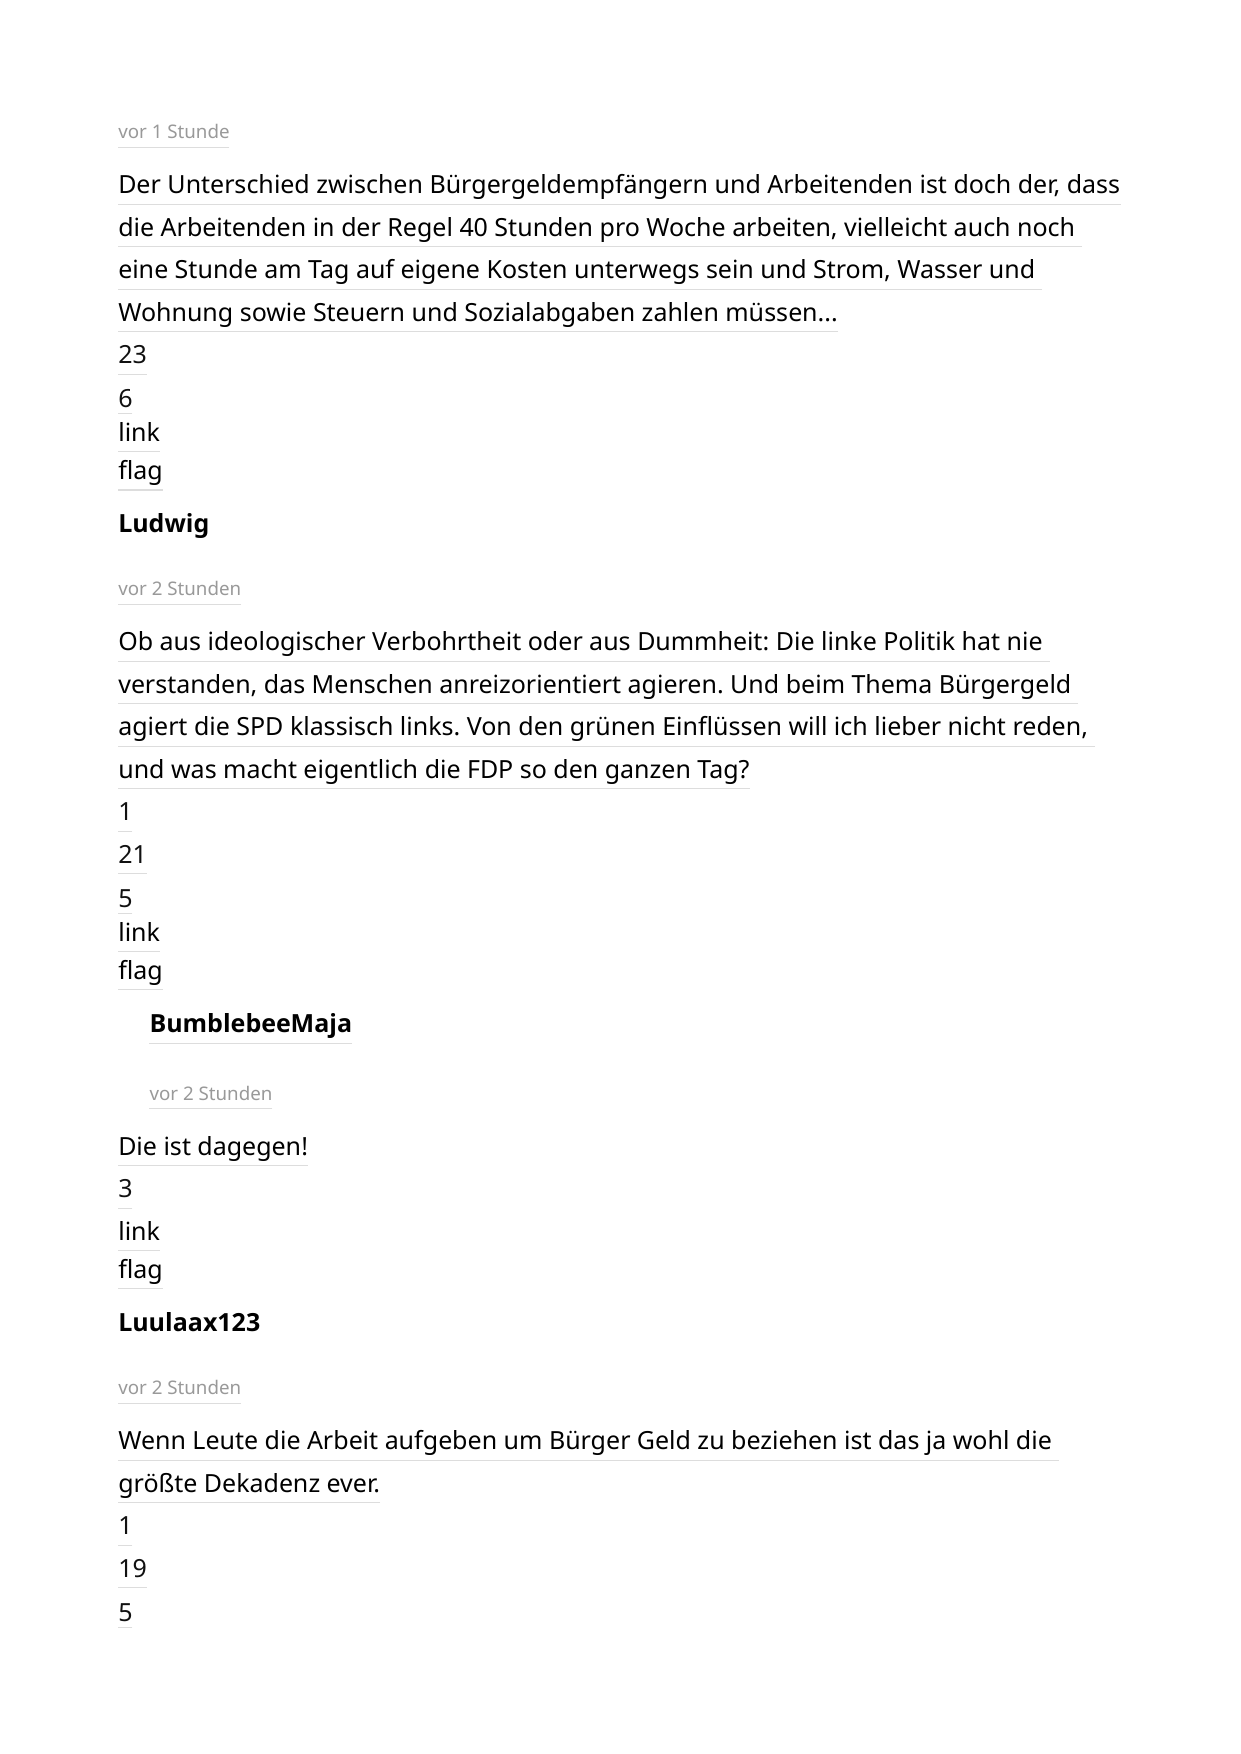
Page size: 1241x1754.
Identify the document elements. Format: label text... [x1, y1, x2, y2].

text 5 [118, 1593, 1122, 1628]
text 1 [118, 794, 1122, 832]
text vor 2 Stunden [118, 1374, 1117, 1404]
text flag [118, 452, 1122, 491]
text Ob aus ideologischer Verbohrtheit oder aus Dummheit: Die linke Politik hat nie verstanden, das Menschen anreizorientiert agieren. Und beim Thema Bürgergeld agiert die SPD klassisch links. Von den grünen Einflüssen will ich lieber nicht reden, und was macht eigentlich die FDP so den ganzen Tag? [118, 624, 1122, 789]
text 19 [118, 1550, 1122, 1588]
text vor 2 Stunden [118, 576, 1117, 605]
text 23 [118, 337, 1122, 375]
text BumblebeeMaja [149, 1006, 1122, 1044]
text vor 1 Stunde [118, 118, 1117, 148]
text link [118, 914, 1122, 952]
text 6 [118, 379, 1122, 414]
text 3 [118, 1171, 1122, 1209]
text vor 2 Stunden [149, 1080, 1117, 1109]
text link [118, 414, 1122, 452]
text link [118, 1213, 1122, 1251]
text 5 [118, 879, 1122, 914]
text Die ist dagegen! [118, 1128, 1122, 1166]
text 21 [118, 837, 1122, 874]
text Ludwig [118, 506, 1122, 540]
text Wenn Leute die Arbeit aufgeben um Bürger Geld zu beziehen ist das ja wohl die größte Dekadenz ever. [118, 1423, 1122, 1503]
text flag [118, 952, 1122, 990]
text 1 [118, 1508, 1122, 1546]
text flag [118, 1251, 1122, 1289]
text Luulaax123 [118, 1305, 1122, 1339]
text Der Unterschied zwischen Bürgergeldempfängern und Arbeitenden ist doch der, dass die Arbeitenden in der Regel 40 Stunden pro Woche arbeiten, vielleicht auch noch eine Stunde am Tag auf eigene Kosten unterwegs sein und Strom, Wasser und Wohnung sowie Steuern und Sozialabgaben zahlen müssen... [118, 167, 1122, 332]
